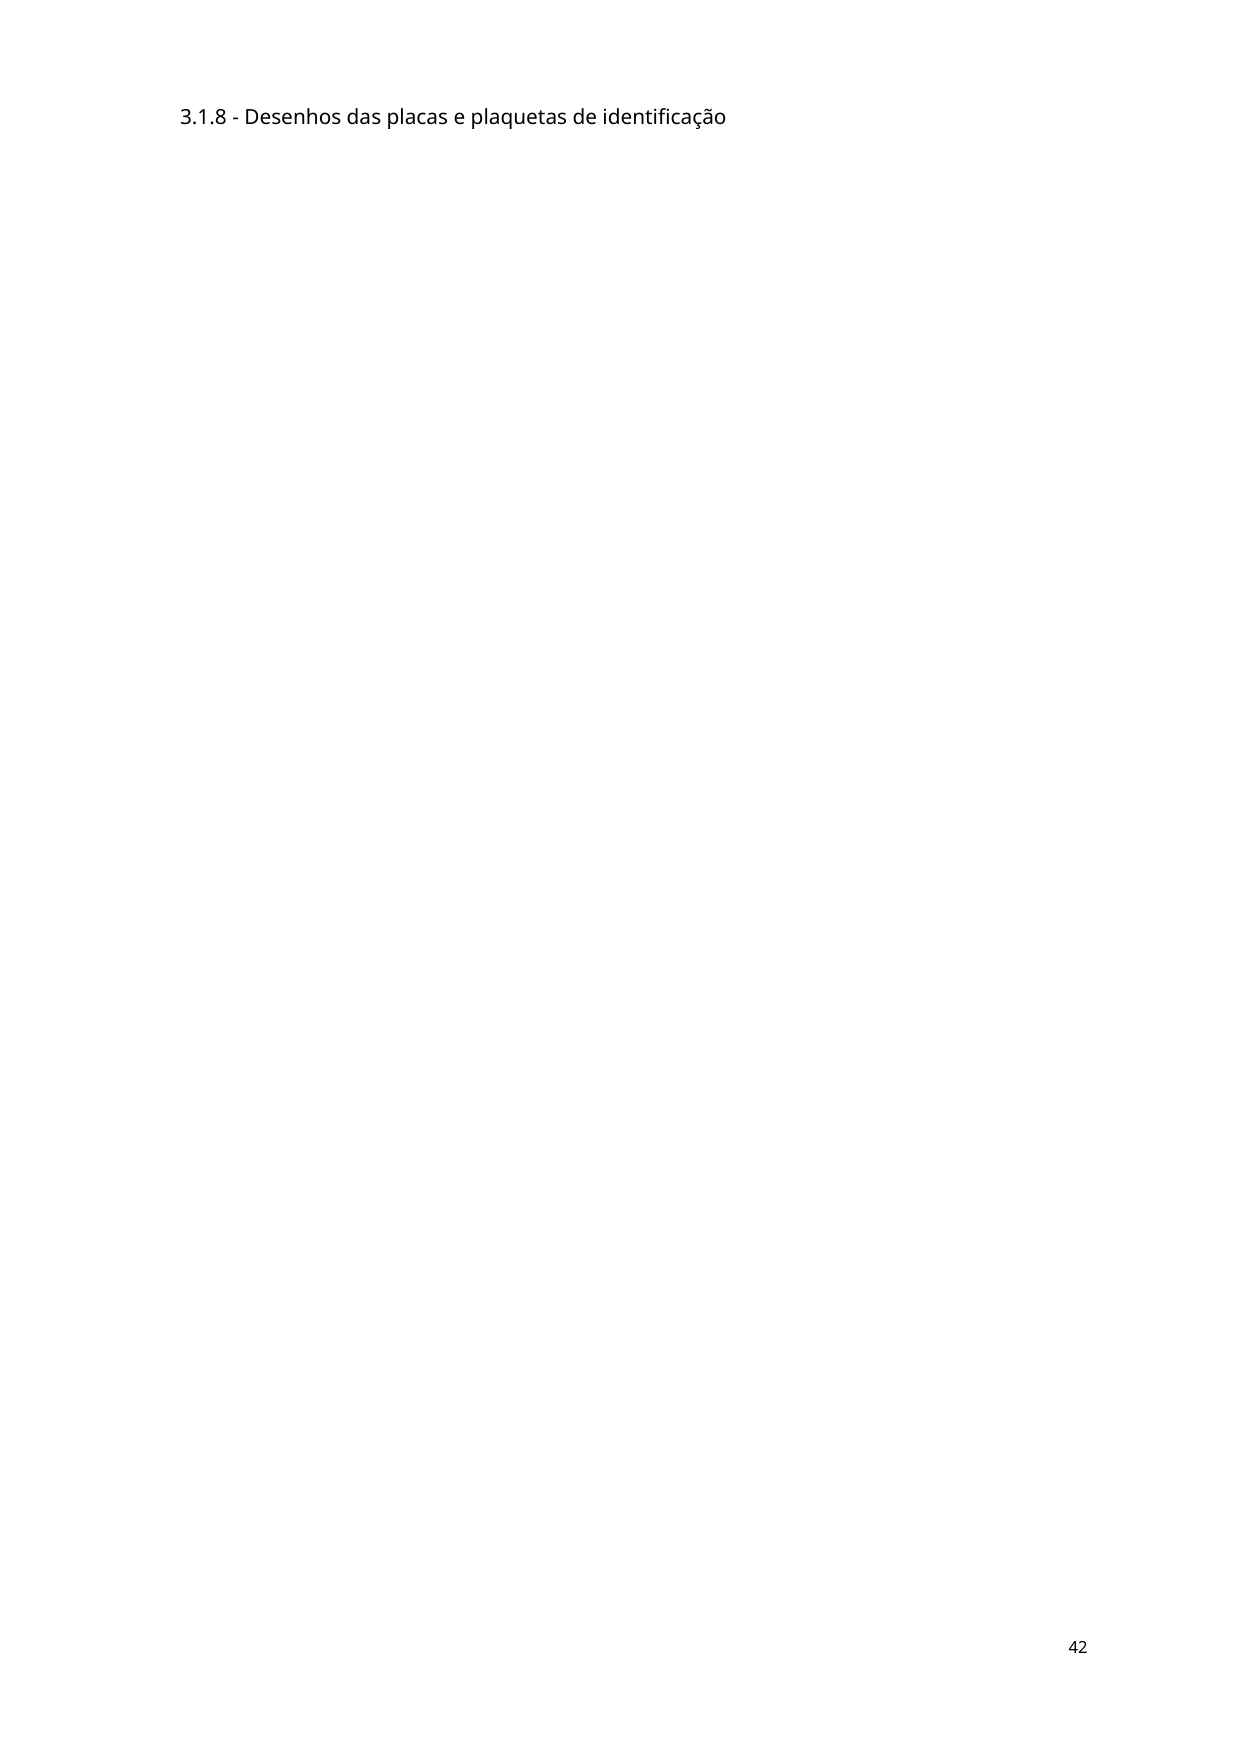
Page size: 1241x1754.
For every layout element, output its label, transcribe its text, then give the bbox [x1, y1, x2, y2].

text 3.1.8 - Desenhos das placas e plaquetas de identificação [180, 102, 1087, 131]
